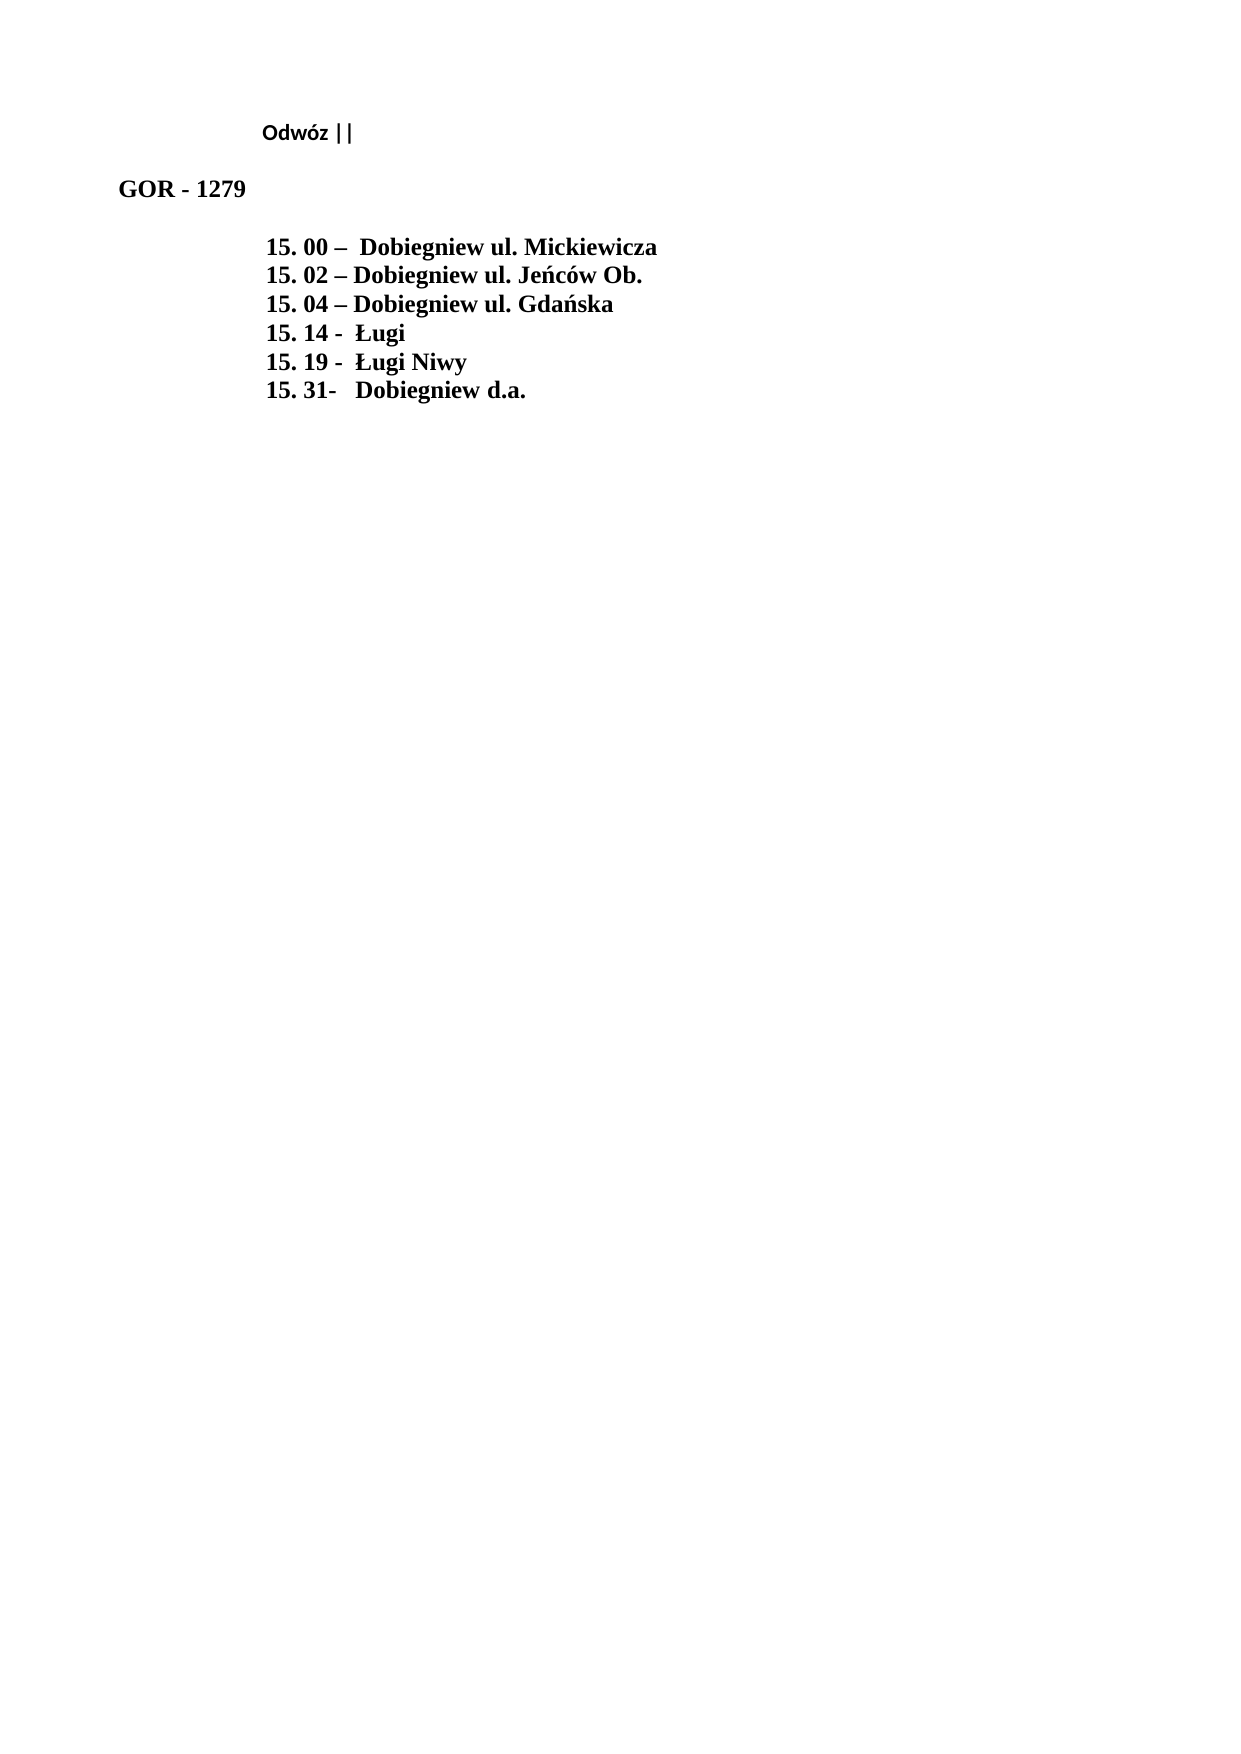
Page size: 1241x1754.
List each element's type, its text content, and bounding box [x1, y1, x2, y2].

text 15. 02 – Dobiegniew ul. Jeńców Ob. [118, 260, 1122, 289]
text 15. 14 - Ługi [118, 318, 1122, 347]
text 15. 00 – Dobiegniew ul. Mickiewicza [118, 232, 1122, 260]
text 15. 31- Dobiegniew d.a. [118, 375, 1122, 404]
text 15. 19 - Ługi Niwy [118, 347, 1122, 375]
text Odwóz || [118, 118, 1122, 146]
text GOR - 1279 [118, 174, 1122, 203]
text 15. 04 – Dobiegniew ul. Gdańska [118, 289, 1122, 318]
